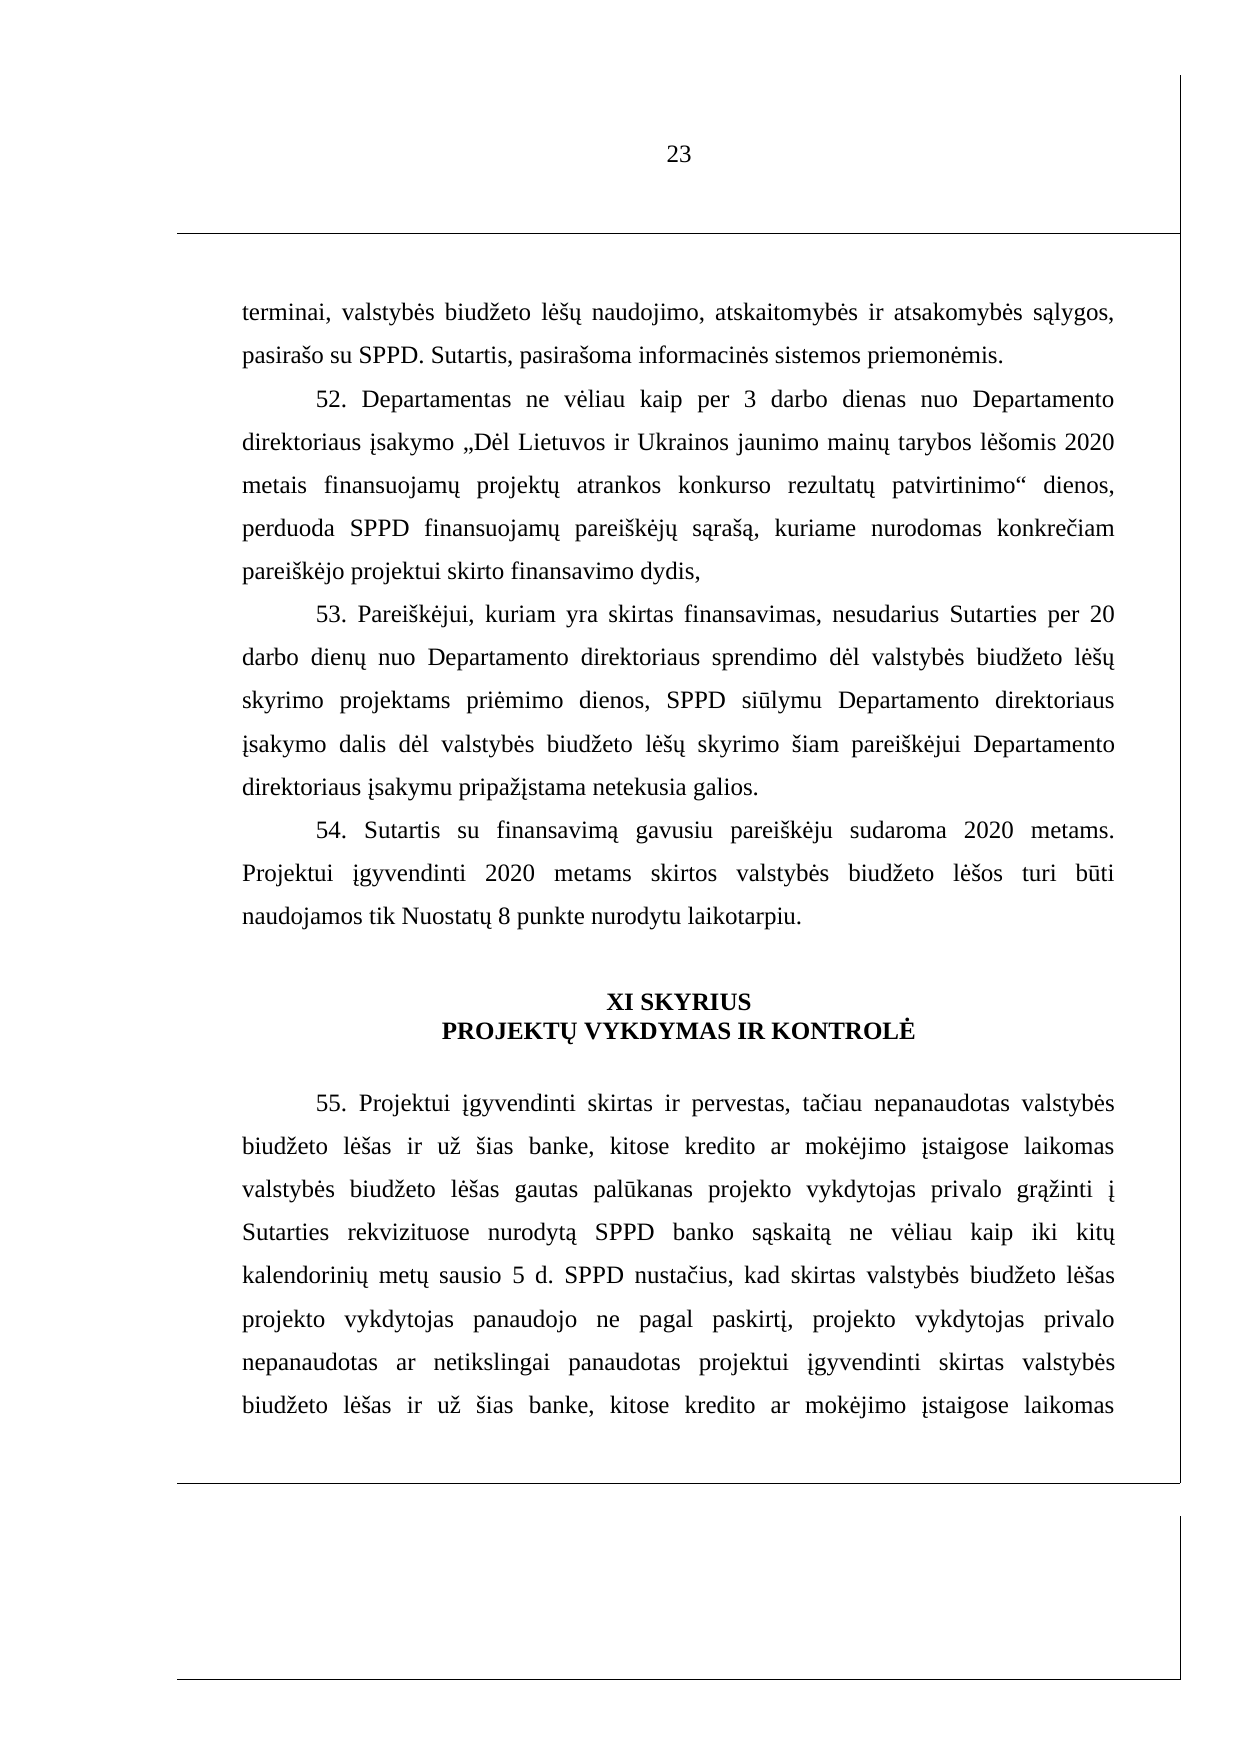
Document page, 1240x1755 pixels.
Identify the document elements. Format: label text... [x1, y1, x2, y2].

text 53. Pareiškėjui, kuriam yra skirtas finansavimas, nesudarius Sutarties per 20 darbo dienų nuo Departamento direktoriaus sprendimo dėl valstybės biudžeto lėšų skyrimo projektams priėmimo dienos, SPPD siūlymu Departamento direktoriaus įsakymo dalis dėl valstybės biudžeto lėšų skyrimo šiam pareiškėjui Departamento direktoriaus įsakymu pripažįstama netekusia galios. [177, 535, 1180, 750]
text 51. Pareiškėjas, kuriam yra skirtas finansavimas, Sutartį, kurioje aprašomi pareiškėjo įsipareigojimai, nustatomas finansavimo dydis, finansavimo teikimo terminai, valstybės biudžeto lėšų naudojimo, atskaitomybės ir atsakomybės sąlygos, pasirašo su SPPD. Sutartis, pasirašoma informacinės sistemos priemonėmis. [177, 233, 1180, 319]
text 52. Departamentas ne vėliau kaip per 3 darbo dienas nuo Departamento direktoriaus įsakymo „Dėl Lietuvos ir Ukrainos jaunimo mainų tarybos lėšomis 2020 metais finansuojamų projektų atrankos konkurso rezultatų patvirtinimo“ dienos, perduoda SPPD finansuojamų pareiškėjų sąrašą, kuriame nurodomas konkrečiam pareiškėjo projektui skirto finansavimo dydis, [177, 319, 1180, 535]
text XI SKYRIUS [177, 923, 1180, 1016]
text PROJEKTŲ VYKDYMAS IR KONTROLĖ [177, 1016, 1180, 1023]
text 55. Projektui įgyvendinti skirtas ir pervestas, tačiau nepanaudotas valstybės biudžeto lėšas ir už šias banke, kitose kredito ar mokėjimo įstaigose laikomas valstybės biudžeto lėšas gautas palūkanas projekto vykdytojas privalo grąžinti į Sutarties rekvizituose nurodytą SPPD banko sąskaitą ne vėliau kaip iki kitų kalendorinių metų sausio 5 d. SPPD nustačius, kad skirtas valstybės biudžeto lėšas projekto vykdytojas panaudojo ne pagal paskirtį, projekto vykdytojas privalo nepanaudotas ar netikslingai panaudotas projektui įgyvendinti skirtas valstybės biudžeto lėšas ir už šias banke, kitose kredito ar mokėjimo įstaigose laikomas valstybės biudžeto lėšas gautas palūkanas grąžinti SPPD per SPPD nustatytą laikotarpį, bet ne vėliau kaip iki kitų kalendorinių metų sausio 5 d. Negrąžintos valstybės biudžeto lėšos išieškomos Lietuvos Respublikos civilinio proceso kodekso nustatyta tvarka. Projekto vykdytojas praranda teisę teikti projektus ir gauti finansavimą pagal visas Ministerijos, biudžetinių įstaigų, kurių savininko teises įgyvendina Ministerija, ir (ar) viešosios įstaigos „Jaunimo tarptautinio bendradarbiavimo agentūra“ programas trejus metus nuo teismo sprendimo, kuriuo Ministerijai, biudžetinėms įstaigoms, kurių savininko teises įgyvendina Ministerija, ir (ar) viešajai įstaigai „Jaunimo tarptautinio bendradarbiavimo agentūra“ iš projekto vykdytojo priteisiamos neteisėtai (ne pagal paskirtį) panaudotos valstybės biudžeto lėšos, įsiteisėjimo dienos. [177, 1023, 1180, 1483]
text 54. Sutartis su finansavimą gavusiu pareiškėju sudaroma 2020 metams. Projektui įgyvendinti 2020 metams skirtos valstybės biudžeto lėšos turi būti naudojamos tik Nuostatų 8 punkte nurodytu laikotarpiu. [177, 750, 1180, 923]
